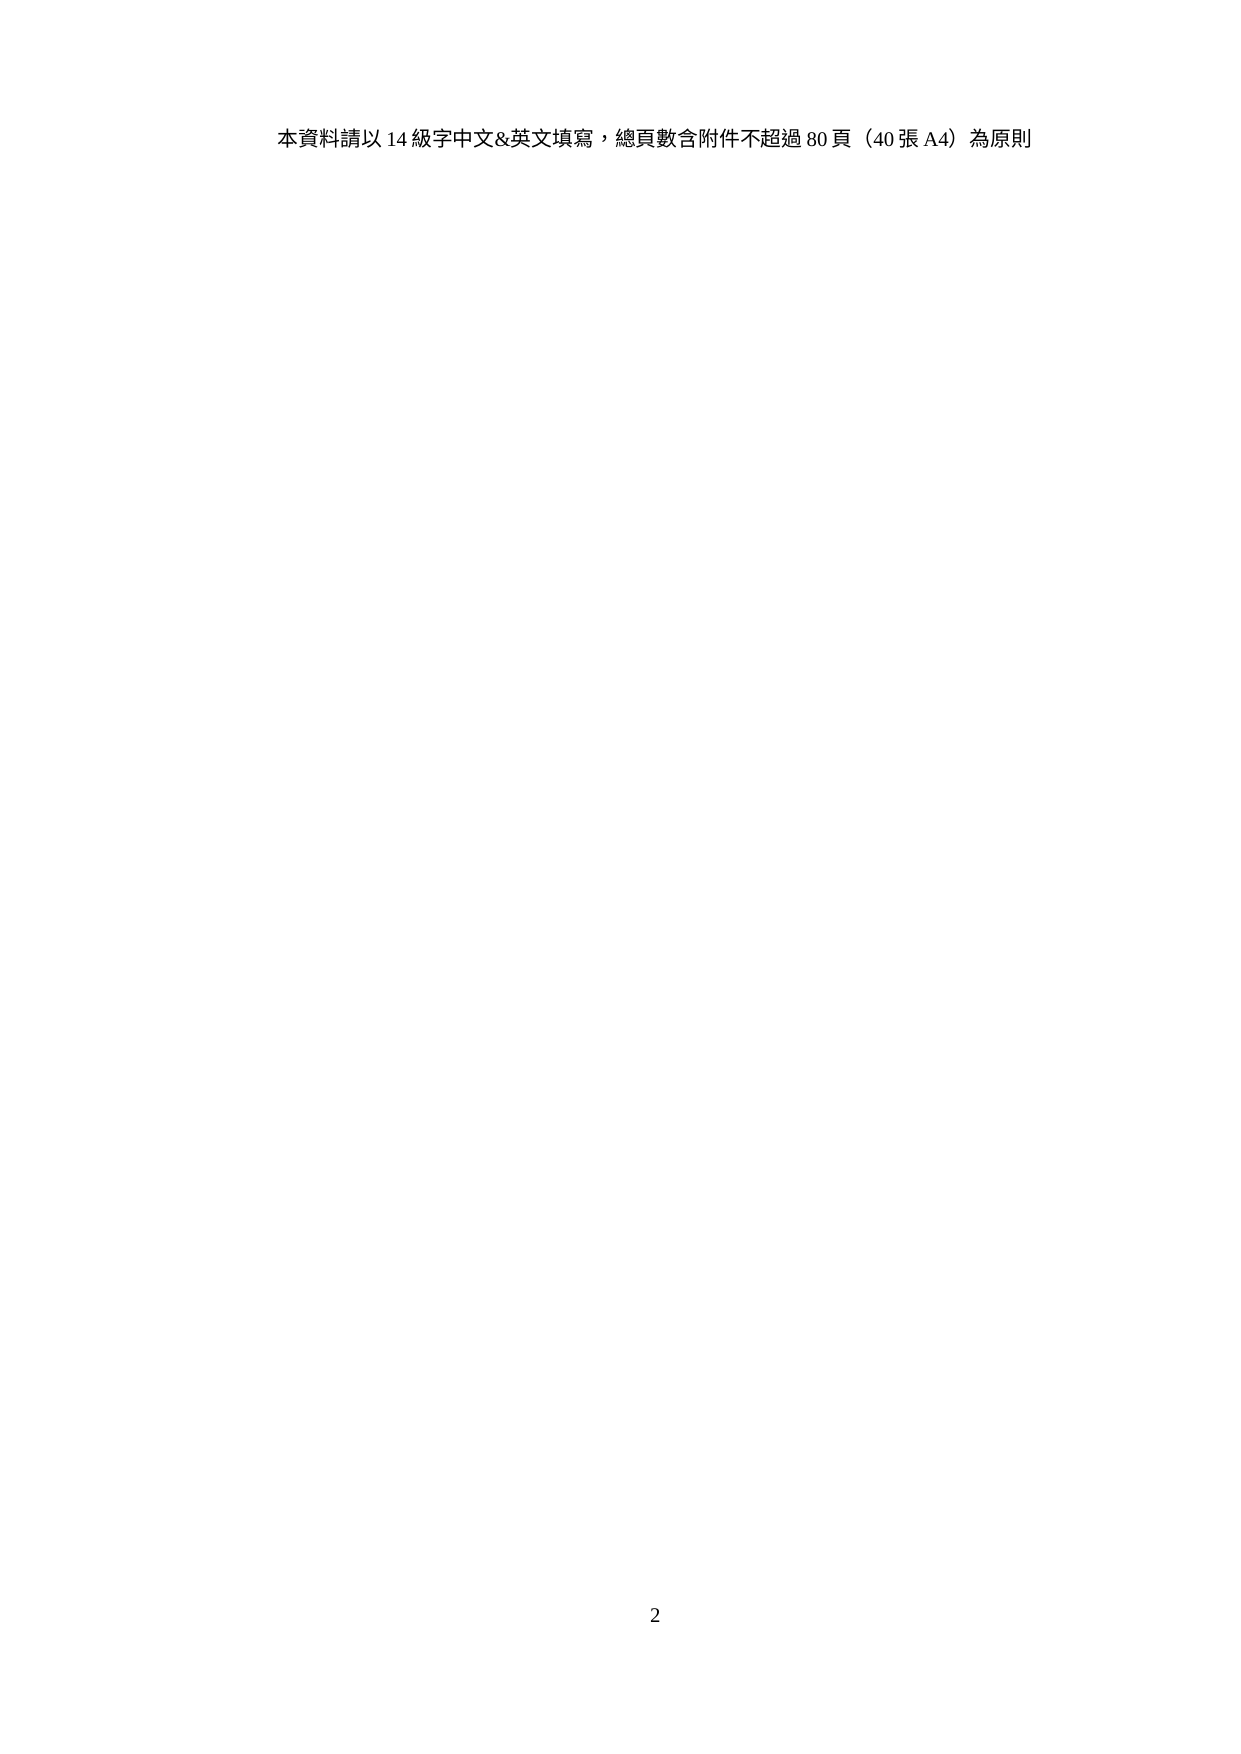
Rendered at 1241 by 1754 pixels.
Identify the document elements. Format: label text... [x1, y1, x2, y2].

text 本資料請以14級字中文&英文填寫，總頁數含附件不超過80頁（40張A4）為原則 [187, 96, 1122, 158]
